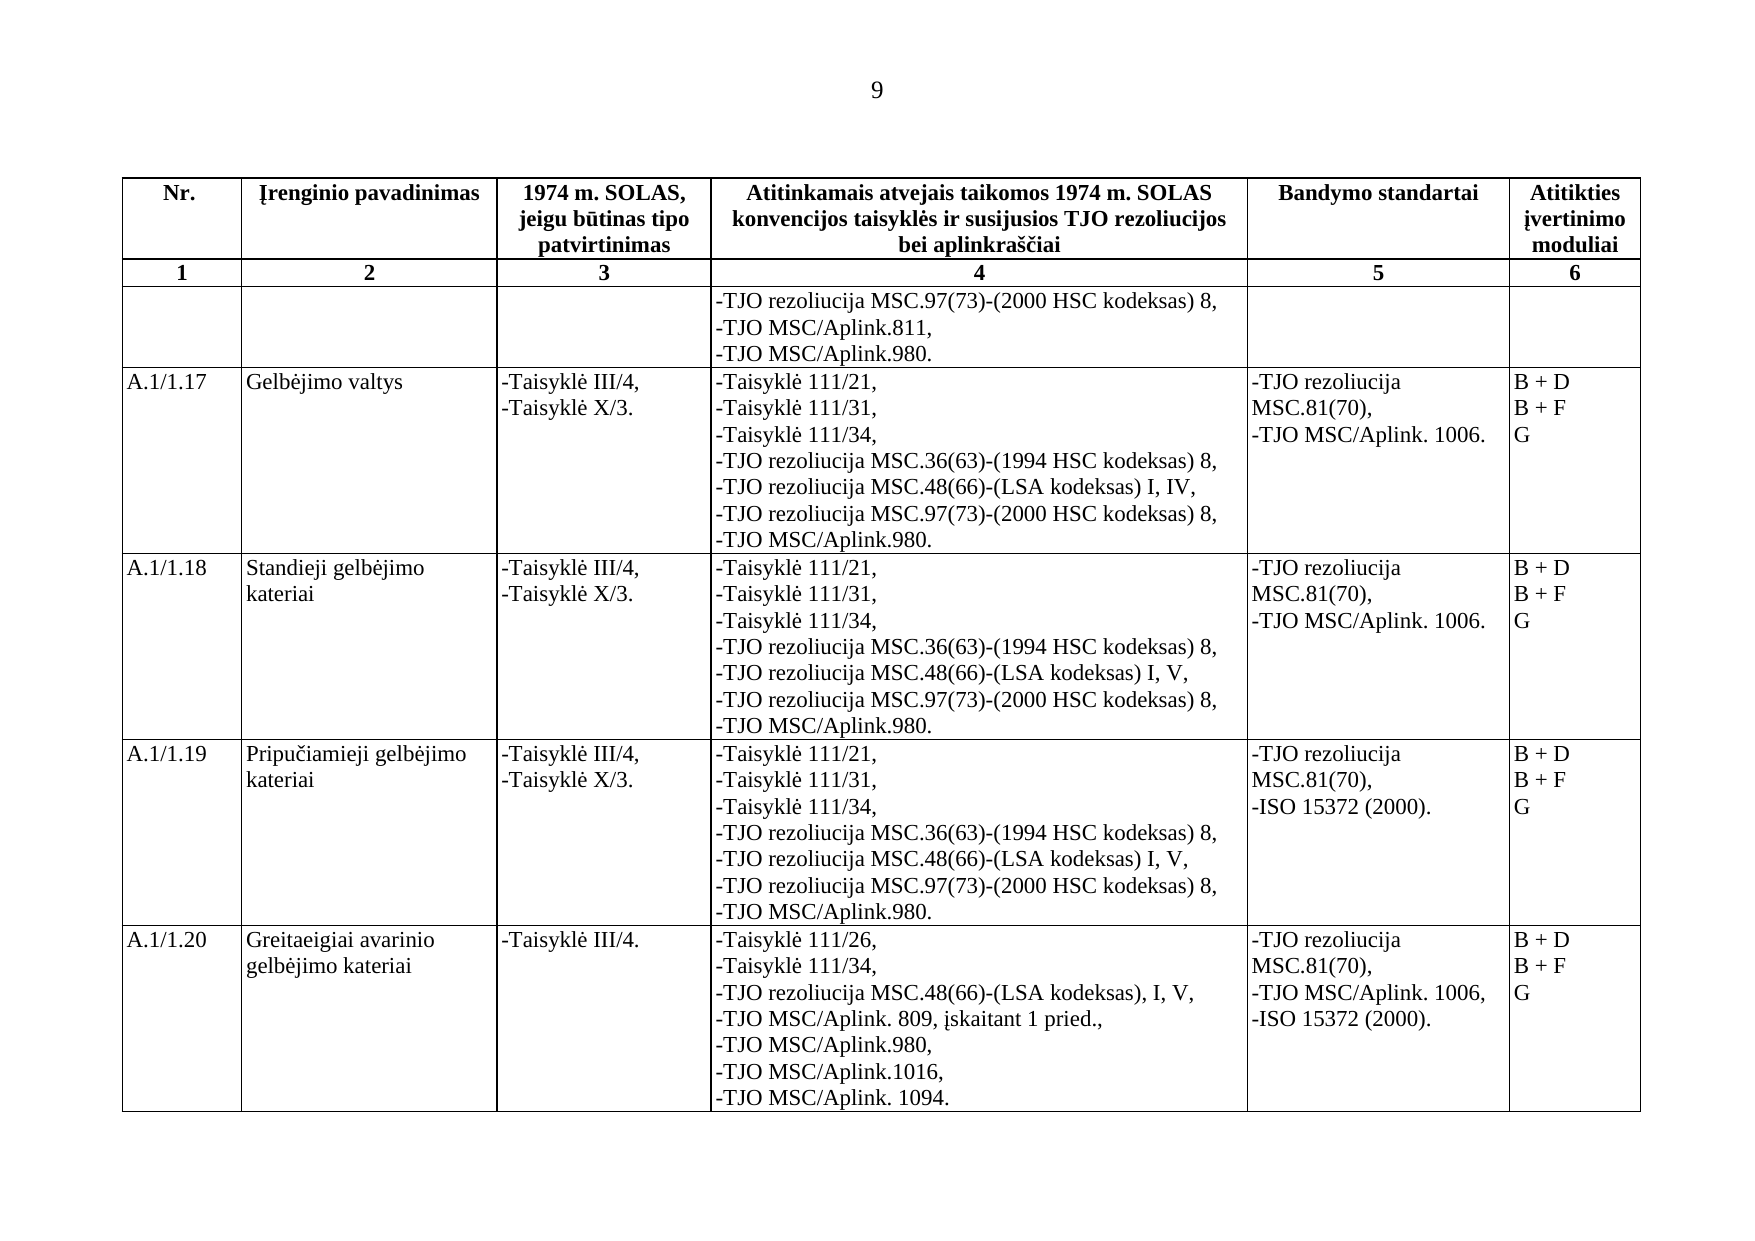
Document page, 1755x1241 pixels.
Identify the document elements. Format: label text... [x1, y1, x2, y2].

table_header Įrenginio pavadinimas [242, 179, 496, 258]
table_header Atitinkamais atvejais taikomos 1974 m. SOLAS konvencijos taisyklės ir susijusios TJO rezoliucijos bei aplinkraščiai [712, 179, 1247, 258]
table_cell -Taisyklė III/4. [498, 926, 710, 1111]
table_cell [1248, 287, 1509, 366]
table_cell -TJO rezoliucija MSC.81(70), -TJO MSC/Aplink. 1006. [1248, 554, 1509, 738]
table_cell A.1/1.18 [123, 554, 241, 738]
table_cell B + D B + F G [1510, 740, 1640, 924]
table_cell B + D B + F G [1510, 926, 1640, 1111]
table_header 1974 m. SOLAS, jeigu būtinas tipo patvirtinimas [498, 179, 710, 258]
table_cell 5 [1248, 260, 1509, 286]
table_cell B + D B + F G [1510, 368, 1640, 552]
table_cell [498, 287, 710, 366]
table_cell Standieji gelbėjimo kateriai [242, 554, 496, 738]
table_cell -Taisyklė III/4, -Taisyklė X/3. [498, 740, 710, 924]
table_cell 4 [712, 260, 1247, 286]
table_cell [242, 287, 496, 366]
table_cell [123, 287, 241, 366]
table_header Atitikties įvertinimo moduliai [1510, 179, 1640, 258]
table_cell A.1/1.20 [123, 926, 241, 1111]
table_cell -Taisyklė 111/21, -Taisyklė 111/31, -Taisyklė 111/34, -TJO rezoliucija MSC.36(63)-(1994 HSC kodeksas) 8, -TJO rezoliucija MSC.48(66)-(LSA kodeksas) I, IV, -TJO rezoliucija MSC.97(73)-(2000 HSC kodeksas) 8, -TJO MSC/Aplink.980. [712, 368, 1247, 552]
table_cell -TJO rezoliucija MSC.81(70), -TJO MSC/Aplink. 1006. [1248, 368, 1509, 552]
table_cell -TJO rezoliucija MSC.81(70), -ISO 15372 (2000). [1248, 740, 1509, 924]
table_cell -Taisyklė 111/21, -Taisyklė 111/31, -Taisyklė 111/34, -TJO rezoliucija MSC.36(63)-(1994 HSC kodeksas) 8, -TJO rezoliucija MSC.48(66)-(LSA kodeksas) I, V, -TJO rezoliucija MSC.97(73)-(2000 HSC kodeksas) 8, -TJO MSC/Aplink.980. [712, 554, 1247, 738]
table_header Bandymo standartai [1248, 179, 1509, 258]
table_cell A.1/1.19 [123, 740, 241, 924]
table_cell 2 [242, 260, 496, 286]
table_cell Gelbėjimo valtys [242, 368, 496, 552]
table_cell 3 [498, 260, 710, 286]
table_cell [1510, 287, 1640, 366]
table_cell -TJO rezoliucija MSC.97(73)-(2000 HSC kodeksas) 8, -TJO MSC/Aplink.811, -TJO MSC/Aplink.980. [712, 287, 1247, 366]
table_cell -Taisyklė 111/21, -Taisyklė 111/31, -Taisyklė 111/34, -TJO rezoliucija MSC.36(63)-(1994 HSC kodeksas) 8, -TJO rezoliucija MSC.48(66)-(LSA kodeksas) I, V, -TJO rezoliucija MSC.97(73)-(2000 HSC kodeksas) 8, -TJO MSC/Aplink.980. [712, 740, 1247, 924]
table_cell -Taisyklė 111/26, -Taisyklė 111/34, -TJO rezoliucija MSC.48(66)-(LSA kodeksas), I, V, -TJO MSC/Aplink. 809, įskaitant 1 pried., -TJO MSC/Aplink.980, -TJO MSC/Aplink.1016, -TJO MSC/Aplink. 1094. [712, 926, 1247, 1111]
table_cell A.1/1.17 [123, 368, 241, 552]
table_cell -Taisyklė III/4, -Taisyklė X/3. [498, 368, 710, 552]
table_header Nr. [123, 179, 241, 258]
table_cell Greitaeigiai avarinio gelbėjimo kateriai [242, 926, 496, 1111]
table_cell Pripučiamieji gelbėjimo kateriai [242, 740, 496, 924]
table_cell 6 [1510, 260, 1640, 286]
table_cell B + D B + F G [1510, 554, 1640, 738]
table_cell -TJO rezoliucija MSC.81(70), -TJO MSC/Aplink. 1006, -ISO 15372 (2000). [1248, 926, 1509, 1111]
table_cell -Taisyklė III/4, -Taisyklė X/3. [498, 554, 710, 738]
table_cell 1 [123, 260, 241, 286]
